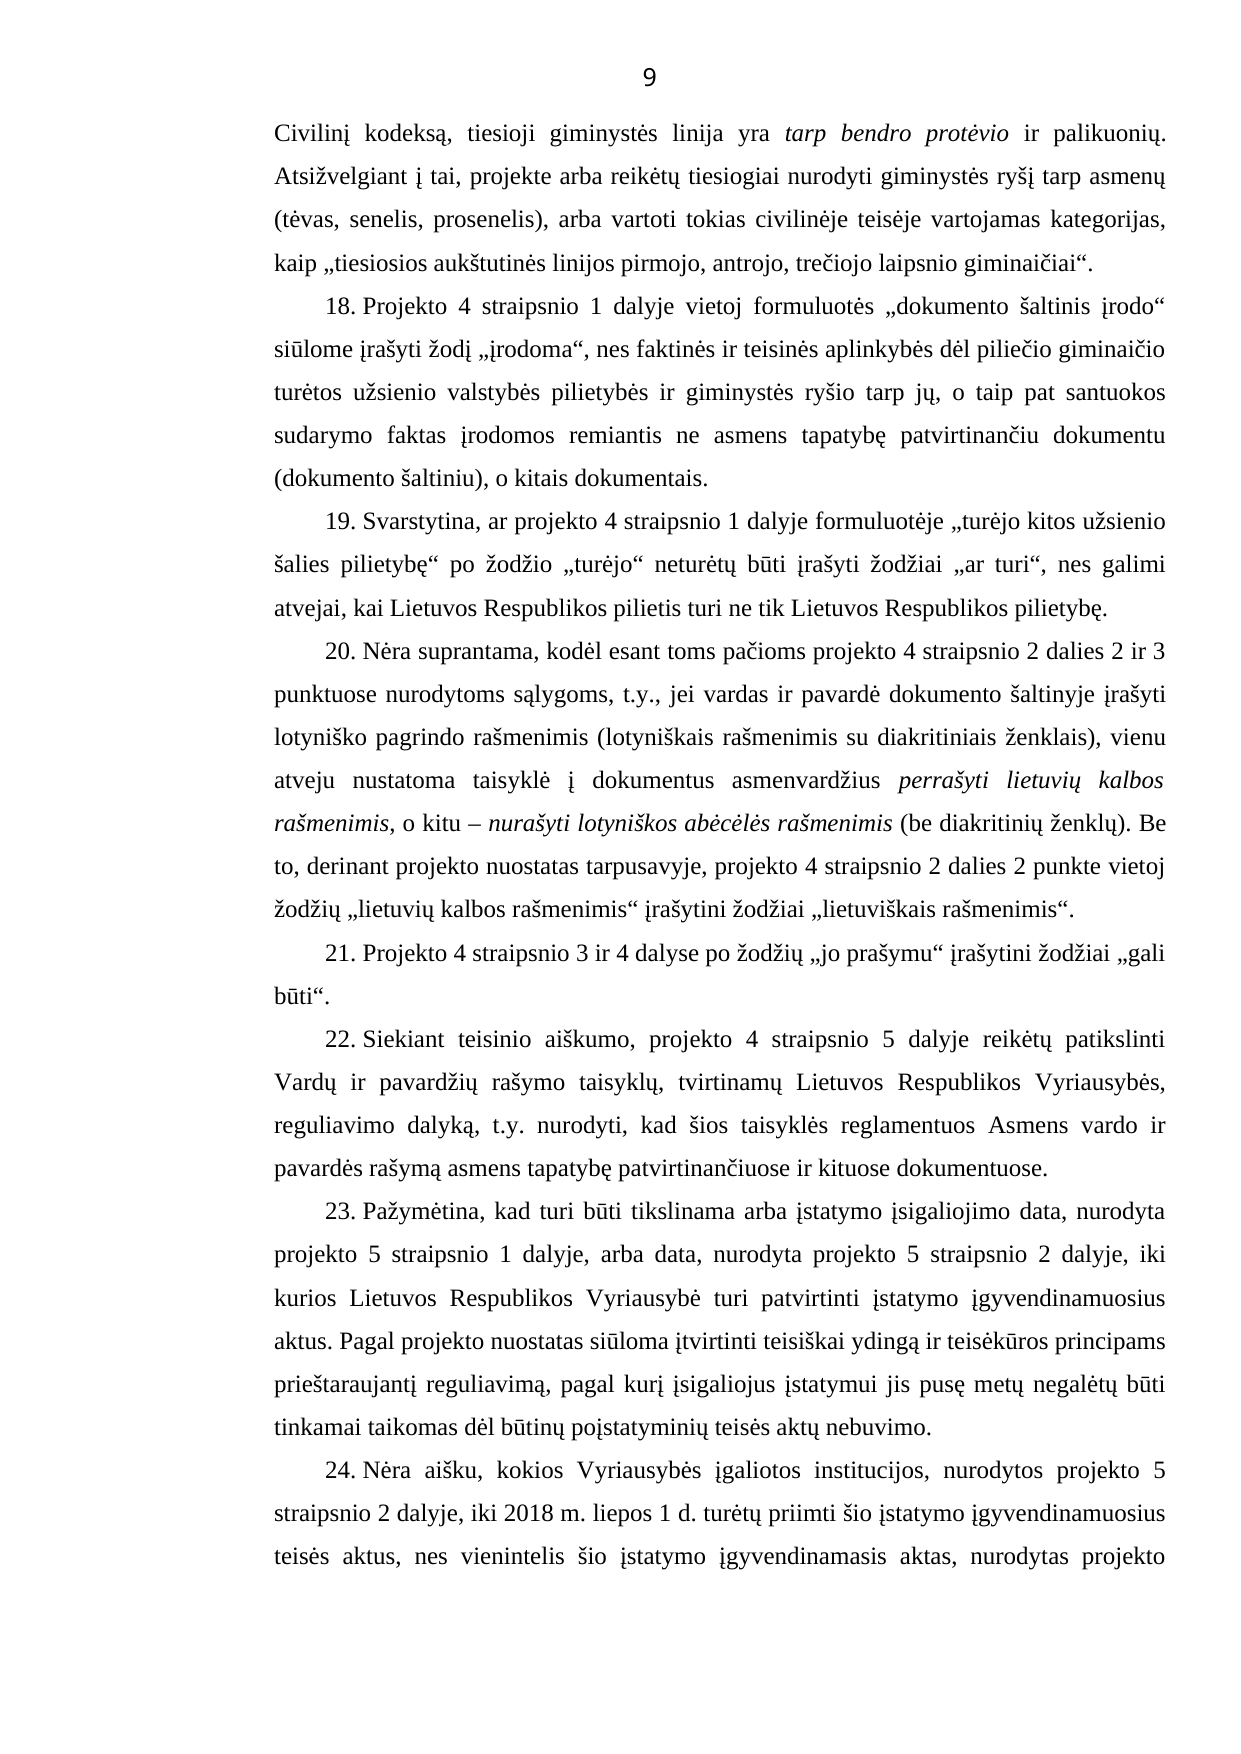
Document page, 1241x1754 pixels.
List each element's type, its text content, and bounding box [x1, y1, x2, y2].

list Nėra aišku, kokios Vyriausybės įgaliotos institucijos, nurodytos projekto 5 straipsnio 2 dalyje, iki 2018 m. liepos 1 d. turėtų priimti šio įstatymo įgyvendinamuosius teisės aktus, nes vienintelis šio įstatymo įgyvendinamasis aktas, nurodytas projekto [236, 1455, 1167, 1570]
list Siekiant teisinio aiškumo, projekto 4 straipsnio 5 dalyje reikėtų patikslinti Vardų ir pavardžių rašymo taisyklų, tvirtinamų Lietuvos Respublikos Vyriausybės, reguliavimo dalyką, t.y. nurodyti, kad šios taisyklės reglamentuos Asmens vardo ir pavardės rašymą asmens tapatybę patvirtinančiuose ir kituose dokumentuose. [236, 1024, 1167, 1182]
list Pažymėtina, kad turi būti tikslinama arba įstatymo įsigaliojimo data, nurodyta projekto 5 straipsnio 1 dalyje, arba data, nurodyta projekto 5 straipsnio 2 dalyje, iki kurios Lietuvos Respublikos Vyriausybė turi patvirtinti įstatymo įgyvendinamuosius aktus. Pagal projekto nuostatas siūloma įtvirtinti teisiškai ydingą ir teisėkūros principams prieštaraujantį reguliavimą, pagal kurį įsigaliojus įstatymui jis pusę metų negalėtų būti tinkamai taikomas dėl būtinų poįstatyminių teisės aktų nebuvimo. [236, 1196, 1167, 1441]
list Svarstytina, ar projekto 4 straipsnio 1 dalyje formuluotėje „turėjo kitos užsienio šalies pilietybę“ po žodžio „turėjo“ neturėtų būti įrašyti žodžiai „ar turi“, nes galimi atvejai, kai Lietuvos Respublikos pilietis turi ne tik Lietuvos Respublikos pilietybę. [236, 506, 1167, 621]
list Projekto 4 straipsnio 3 ir 4 dalyse po žodžių „jo prašymu“ įrašytini žodžiai „gali būti“. [236, 938, 1167, 1009]
list Nėra suprantama, kodėl esant toms pačioms projekto 4 straipsnio 2 dalies 2 ir 3 punktuose nurodytoms sąlygoms, t.y., jei vardas ir pavardė dokumento šaltinyje įrašyti lotyniško pagrindo rašmenimis (lotyniškais rašmenimis su diakritiniais ženklais), vienu atveju nustatoma taisyklė į dokumentus asmenvardžius perrašyti lietuvių kalbos rašmenimis, o kitu – nurašyti lotyniškos abėcėlės rašmenimis (be diakritinių ženklų). Be to, derinant projekto nuostatas tarpusavyje, projekto 4 straipsnio 2 dalies 2 punkte vietoj žodžių „lietuvių kalbos rašmenimis“ įrašytini žodžiai „lietuviškais rašmenimis“. [236, 636, 1167, 923]
list Civilinį kodeksą, tiesioji giminystės linija yra tarp bendro protėvio ir palikuonių. Atsižvelgiant į tai, projekte arba reikėtų tiesiogiai nurodyti giminystės ryšį tarp asmenų (tėvas, senelis, prosenelis), arba vartoti tokias civilinėje teisėje vartojamas kategorijas, kaip „tiesiosios aukštutinės linijos pirmojo, antrojo, trečiojo laipsnio giminaičiai“. [236, 118, 1167, 276]
list Projekto 4 straipsnio 1 dalyje vietoj formuluotės „dokumento šaltinis įrodo“ siūlome įrašyti žodį „įrodoma“, nes faktinės ir teisinės aplinkybės dėl piliečio giminaičio turėtos užsienio valstybės pilietybės ir giminystės ryšio tarp jų, o taip pat santuokos sudarymo faktas įrodomos remiantis ne asmens tapatybę patvirtinančiu dokumentu (dokumento šaltiniu), o kitais dokumentais. [236, 291, 1167, 492]
